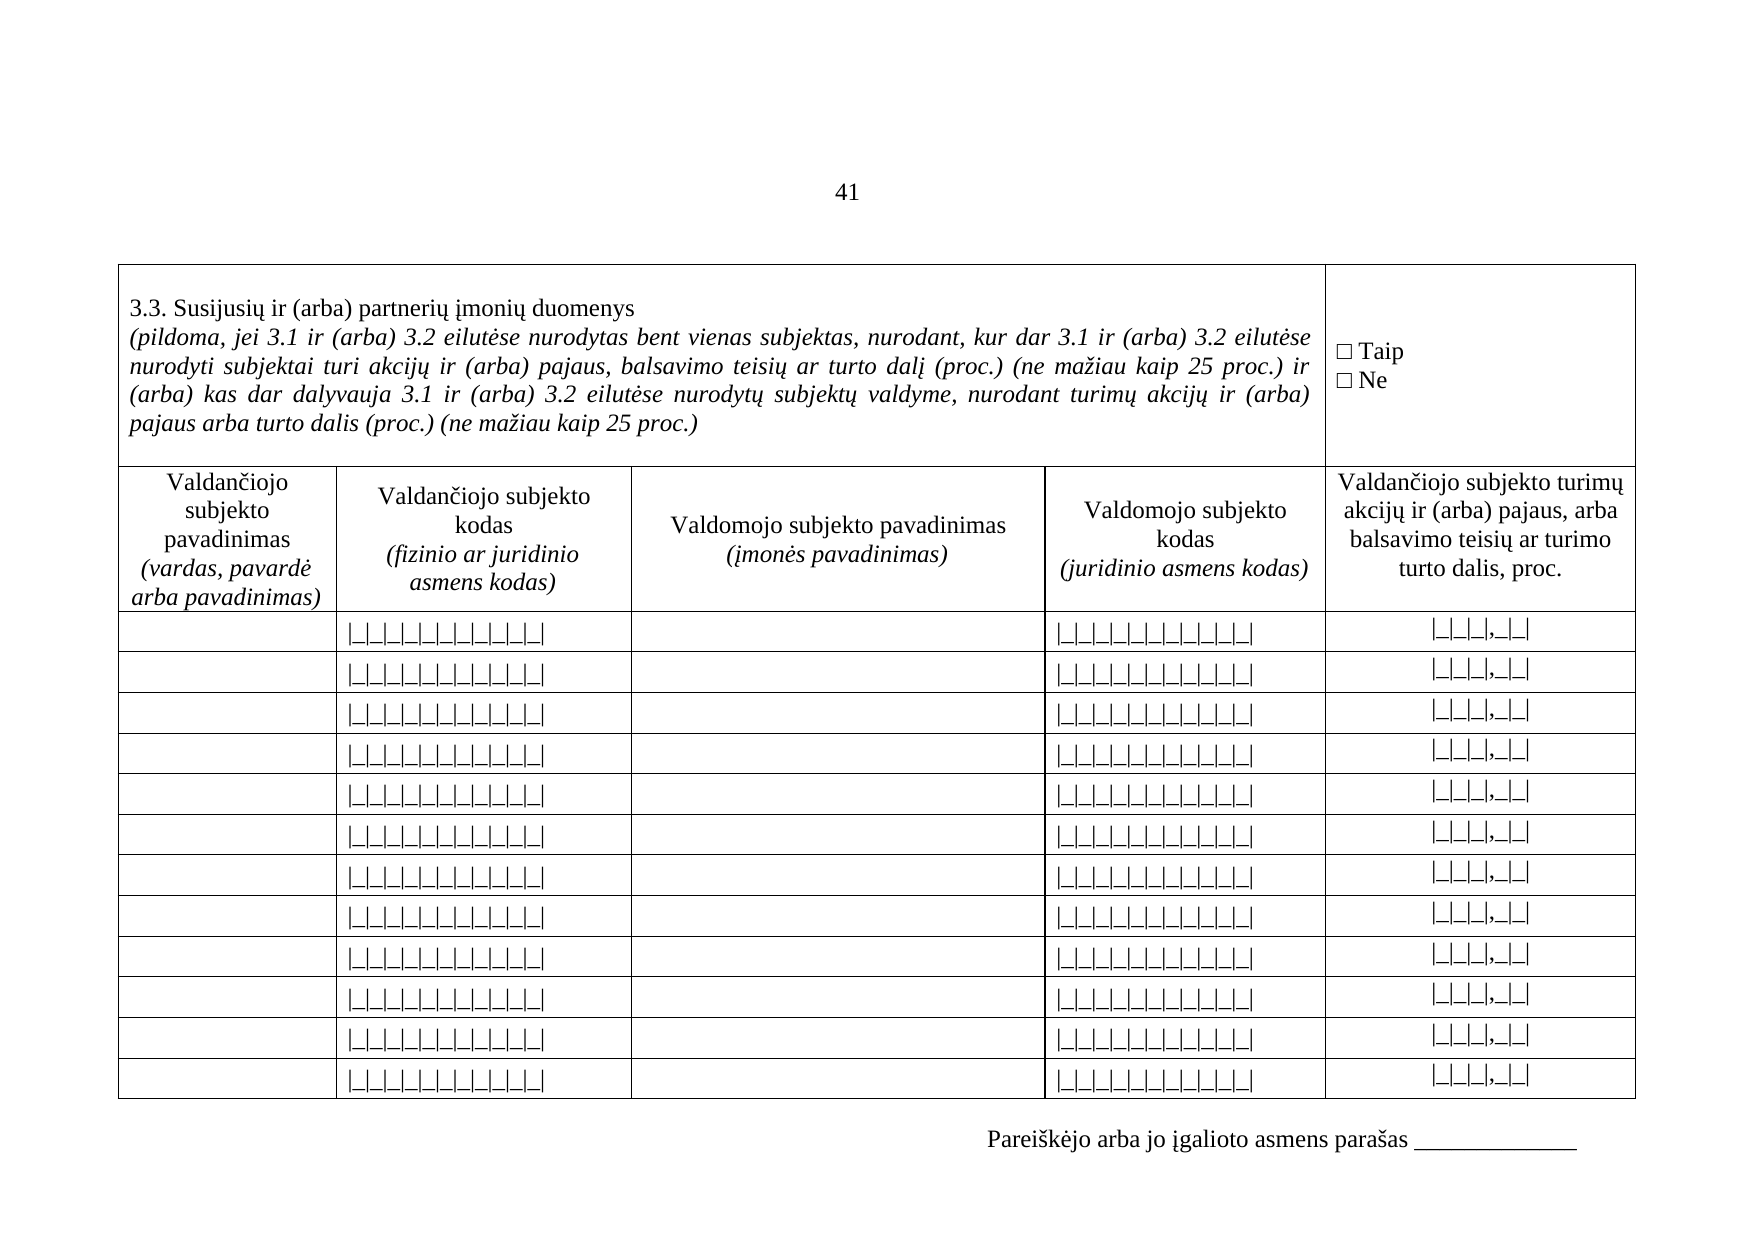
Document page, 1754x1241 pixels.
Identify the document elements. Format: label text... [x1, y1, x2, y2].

table_cell |_|_|_|_|_|_|_|_|_|_|_| [337, 896, 631, 936]
table_cell |_|_|_|_|_|_|_|_|_|_|_| [1046, 1059, 1325, 1098]
table_cell |_|_|_|_|_|_|_|_|_|_|_| [1046, 652, 1325, 692]
table_cell [119, 1059, 336, 1098]
table_cell |_|_|_|_|_|_|_|_|_|_|_| [1046, 612, 1325, 651]
table_cell [119, 896, 336, 936]
table_cell [632, 1059, 1044, 1098]
table_cell |_|_|_|_|_|_|_|_|_|_|_| [1046, 693, 1325, 732]
table_cell [632, 896, 1044, 936]
table_cell [119, 855, 336, 895]
table_cell |_|_|_|,_|_| [1326, 734, 1635, 773]
table_cell |_|_|_|_|_|_|_|_|_|_|_| [1046, 937, 1325, 976]
table_cell |_|_|_|_|_|_|_|_|_|_|_| [1046, 855, 1325, 895]
table_cell [119, 977, 336, 1017]
table_cell |_|_|_|,_|_| [1326, 977, 1635, 1017]
table_cell |_|_|_|,_|_| [1326, 815, 1635, 854]
table_cell Valdančiojo subjekto kodas (fizinio ar juridinio asmens kodas) [337, 467, 631, 611]
table_cell [119, 1018, 336, 1057]
table_cell |_|_|_|_|_|_|_|_|_|_|_| [337, 1018, 631, 1057]
table_cell |_|_|_|,_|_| [1326, 855, 1635, 895]
table_cell |_|_|_|,_|_| [1326, 1059, 1635, 1098]
table_cell |_|_|_|_|_|_|_|_|_|_|_| [337, 815, 631, 854]
table_cell |_|_|_|,_|_| [1326, 652, 1635, 692]
table_cell [632, 652, 1044, 692]
table_cell |_|_|_|_|_|_|_|_|_|_|_| [337, 1059, 631, 1098]
table_cell [632, 977, 1044, 1017]
table_cell [119, 815, 336, 854]
table_cell |_|_|_|_|_|_|_|_|_|_|_| [337, 977, 631, 1017]
table_header □ Taip □ Ne [1326, 265, 1635, 466]
table_cell Valdančiojo subjekto pavadinimas (vardas, pavardė arba pavadinimas) [119, 467, 336, 611]
table_cell |_|_|_|_|_|_|_|_|_|_|_| [1046, 896, 1325, 936]
table_cell [632, 855, 1044, 895]
table_cell |_|_|_|_|_|_|_|_|_|_|_| [1046, 1018, 1325, 1057]
table_cell [119, 652, 336, 692]
table_cell [632, 612, 1044, 651]
table_cell [632, 693, 1044, 732]
table_cell [119, 693, 336, 732]
table_cell |_|_|_|_|_|_|_|_|_|_|_| [337, 612, 631, 651]
table_cell [632, 734, 1044, 773]
table_cell |_|_|_|_|_|_|_|_|_|_|_| [337, 855, 631, 895]
table_cell |_|_|_|_|_|_|_|_|_|_|_| [337, 734, 631, 773]
table_cell Valdomojo subjekto kodas (juridinio asmens kodas) [1046, 467, 1325, 611]
table_cell Valdomojo subjekto pavadinimas (įmonės pavadinimas) [632, 467, 1044, 611]
table_cell |_|_|_|_|_|_|_|_|_|_|_| [337, 937, 631, 976]
table_cell |_|_|_|,_|_| [1326, 896, 1635, 936]
table_cell [632, 815, 1044, 854]
table_header 3.3. Susijusių ir (arba) partnerių įmonių duomenys (pildoma, jei 3.1 ir (arba) 3.2 eilutėse nurodytas bent vienas subjektas, nurodant, kur dar 3.1 ir (arba) 3.2 eilutėse nurodyti subjektai turi akcijų ir (arba) pajaus, balsavimo teisių ar turto dalį (proc.) (ne mažiau kaip 25 proc.) ir (arba) kas dar dalyvauja 3.1 ir (arba) 3.2 eilutėse nurodytų subjektų valdyme, nurodant turimų akcijų ir (arba) pajaus arba turto dalis (proc.) (ne mažiau kaip 25 proc.) [119, 265, 1325, 466]
table_cell |_|_|_|_|_|_|_|_|_|_|_| [337, 652, 631, 692]
table_cell Valdančiojo subjekto turimų akcijų ir (arba) pajaus, arba balsavimo teisių ar turimo turto dalis, proc. [1326, 467, 1635, 611]
table_cell [119, 612, 336, 651]
table_cell |_|_|_|,_|_| [1326, 693, 1635, 732]
table_cell |_|_|_|_|_|_|_|_|_|_|_| [1046, 815, 1325, 854]
table_cell |_|_|_|,_|_| [1326, 1018, 1635, 1057]
table_cell |_|_|_|_|_|_|_|_|_|_|_| [1046, 734, 1325, 773]
table_cell [632, 774, 1044, 814]
table_cell [119, 774, 336, 814]
table_cell [119, 734, 336, 773]
table_cell |_|_|_|_|_|_|_|_|_|_|_| [1046, 774, 1325, 814]
table_cell |_|_|_|,_|_| [1326, 612, 1635, 651]
table_cell |_|_|_|_|_|_|_|_|_|_|_| [337, 774, 631, 814]
table_cell |_|_|_|,_|_| [1326, 774, 1635, 814]
table_cell |_|_|_|,_|_| [1326, 937, 1635, 976]
table_cell |_|_|_|_|_|_|_|_|_|_|_| [337, 693, 631, 732]
table_cell [119, 937, 336, 976]
table_cell |_|_|_|_|_|_|_|_|_|_|_| [1046, 977, 1325, 1017]
table_cell [632, 1018, 1044, 1057]
table_cell [632, 937, 1044, 976]
